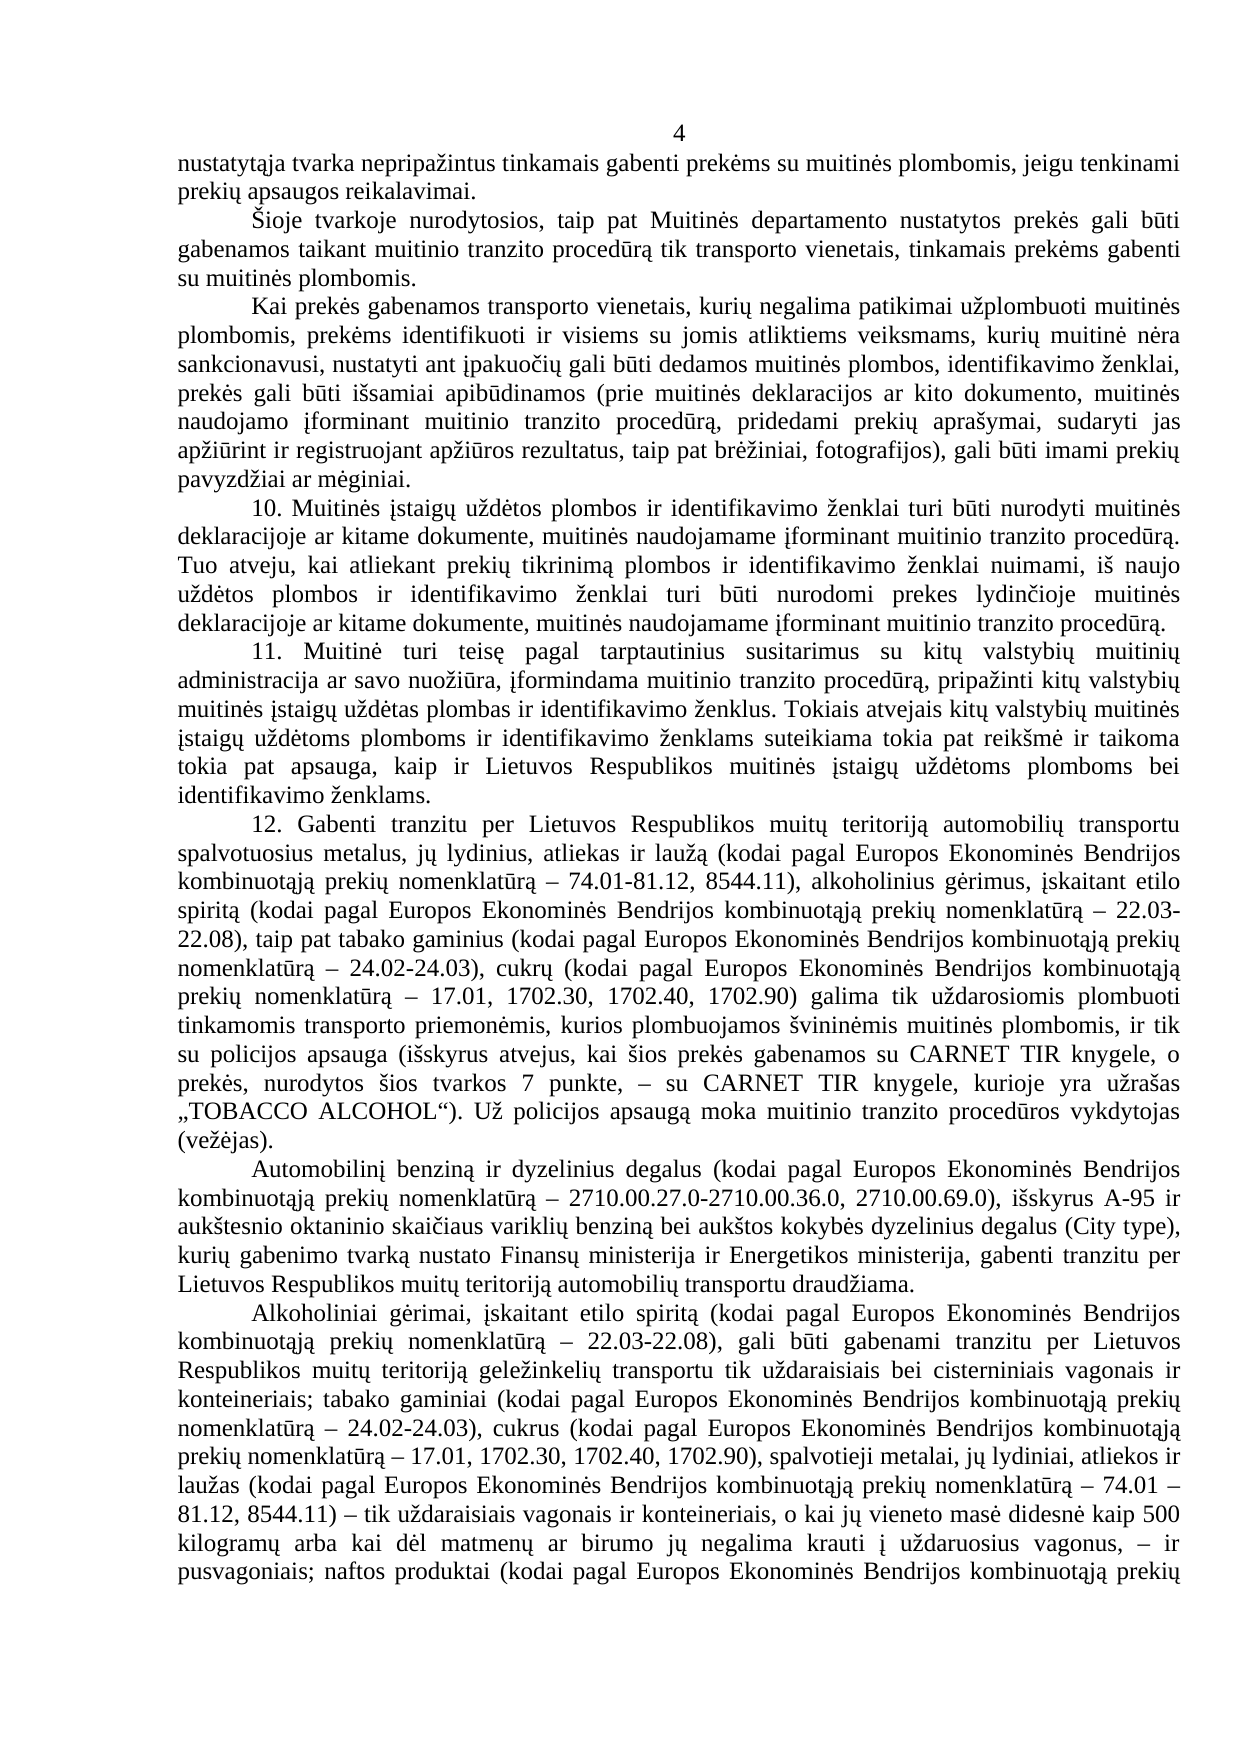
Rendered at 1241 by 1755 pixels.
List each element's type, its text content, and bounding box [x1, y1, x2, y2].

text Šioje tvarkoje nurodytosios, taip pat Muitinės departamento nustatytos prekės gali būti gabenamos taikant muitinio tranzito procedūrą tik transporto vienetais, tinkamais prekėms gabenti su muitinės plombomis. [177, 205, 1181, 291]
text Alkoholiniai gėrimai, įskaitant etilo spiritą (kodai pagal Europos Ekonominės Bendrijos kombinuotąją prekių nomenklatūrą – 22.03-22.08), gali būti gabenami tranzitu per Lietuvos Respublikos muitų teritoriją geležinkelių transportu tik uždaraisiais bei cisterniniais vagonais ir konteineriais; tabako gaminiai (kodai pagal Europos Ekonominės Bendrijos kombinuotąją prekių nomenklatūrą – 24.02-24.03), cukrus (kodai pagal Europos Ekonominės Bendrijos kombinuotąją prekių nomenklatūrą – 17.01, 1702.30, 1702.40, 1702.90), spalvotieji metalai, jų lydiniai, atliekos ir laužas (kodai pagal Europos Ekonominės Bendrijos kombinuotąją prekių nomenklatūrą – 74.01 – 81.12, 8544.11) – tik uždaraisiais vagonais ir konteineriais, o kai jų vieneto masė didesnė kaip 500 kilogramų arba kai dėl matmenų ar birumo jų negalima krauti į uždaruosius vagonus, – ir pusvagoniais; naftos produktai (kodai pagal Europos Ekonominės Bendrijos kombinuotąją prekių [177, 1298, 1181, 1585]
text 11. Muitinė turi teisę pagal tarptautinius susitarimus su kitų valstybių muitinių administracija ar savo nuožiūra, įformindama muitinio tranzito procedūrą, pripažinti kitų valstybių muitinės įstaigų uždėtas plombas ir identifikavimo ženklus. Tokiais atvejais kitų valstybių muitinės įstaigų uždėtoms plomboms ir identifikavimo ženklams suteikiama tokia pat reikšmė ir taikoma tokia pat apsauga, kaip ir Lietuvos Respublikos muitinės įstaigų uždėtoms plomboms bei identifikavimo ženklams. [177, 636, 1181, 809]
text Kai prekės gabenamos transporto vienetais, kurių negalima patikimai užplombuoti muitinės plombomis, prekėms identifikuoti ir visiems su jomis atliktiems veiksmams, kurių muitinė nėra sankcionavusi, nustatyti ant įpakuočių gali būti dedamos muitinės plombos, identifikavimo ženklai, prekės gali būti išsamiai apibūdinamos (prie muitinės deklaracijos ar kito dokumento, muitinės naudojamo įforminant muitinio tranzito procedūrą, pridedami prekių aprašymai, sudaryti jas apžiūrint ir registruojant apžiūros rezultatus, taip pat brėžiniai, fotografijos), gali būti imami prekių pavyzdžiai ar mėginiai. [177, 291, 1181, 493]
text 10. Muitinės įstaigų uždėtos plombos ir identifikavimo ženklai turi būti nurodyti muitinės deklaracijoje ar kitame dokumente, muitinės naudojamame įforminant muitinio tranzito procedūrą. Tuo atveju, kai atliekant prekių tikrinimą plombos ir identifikavimo ženklai nuimami, iš naujo uždėtos plombos ir identifikavimo ženklai turi būti nurodomi prekes lydinčioje muitinės deklaracijoje ar kitame dokumente, muitinės naudojamame įforminant muitinio tranzito procedūrą. [177, 493, 1181, 636]
text 12. Gabenti tranzitu per Lietuvos Respublikos muitų teritoriją automobilių transportu spalvotuosius metalus, jų lydinius, atliekas ir laužą (kodai pagal Europos Ekonominės Bendrijos kombinuotąją prekių nomenklatūrą – 74.01-81.12, 8544.11), alkoholinius gėrimus, įskaitant etilo spiritą (kodai pagal Europos Ekonominės Bendrijos kombinuotąją prekių nomenklatūrą – 22.03-22.08), taip pat tabako gaminius (kodai pagal Europos Ekonominės Bendrijos kombinuotąją prekių nomenklatūrą – 24.02-24.03), cukrų (kodai pagal Europos Ekonominės Bendrijos kombinuotąją prekių nomenklatūrą – 17.01, 1702.30, 1702.40, 1702.90) galima tik uždarosiomis plombuoti tinkamomis transporto priemonėmis, kurios plombuojamos švininėmis muitinės plombomis, ir tik su policijos apsauga (išskyrus atvejus, kai šios prekės gabenamos su CARNET TIR knygele, o prekės, nurodytos šios tvarkos 7 punkte, – su CARNET TIR knygele, kurioje yra užrašas „TOBACCO ALCOHOL“). Už policijos apsaugą moka muitinio tranzito procedūros vykdytojas (vežėjas). [177, 809, 1181, 1154]
text nustatytąja tvarka nepripažintus tinkamais gabenti prekėms su muitinės plombomis, jeigu tenkinami prekių apsaugos reikalavimai. [177, 148, 1181, 205]
text Automobilinį benziną ir dyzelinius degalus (kodai pagal Europos Ekonominės Bendrijos kombinuotąją prekių nomenklatūrą – 2710.00.27.0-2710.00.36.0, 2710.00.69.0), išskyrus A-95 ir aukštesnio oktaninio skaičiaus variklių benziną bei aukštos kokybės dyzelinius degalus (City type), kurių gabenimo tvarką nustato Finansų ministerija ir Energetikos ministerija, gabenti tranzitu per Lietuvos Respublikos muitų teritoriją automobilių transportu draudžiama. [177, 1154, 1181, 1298]
